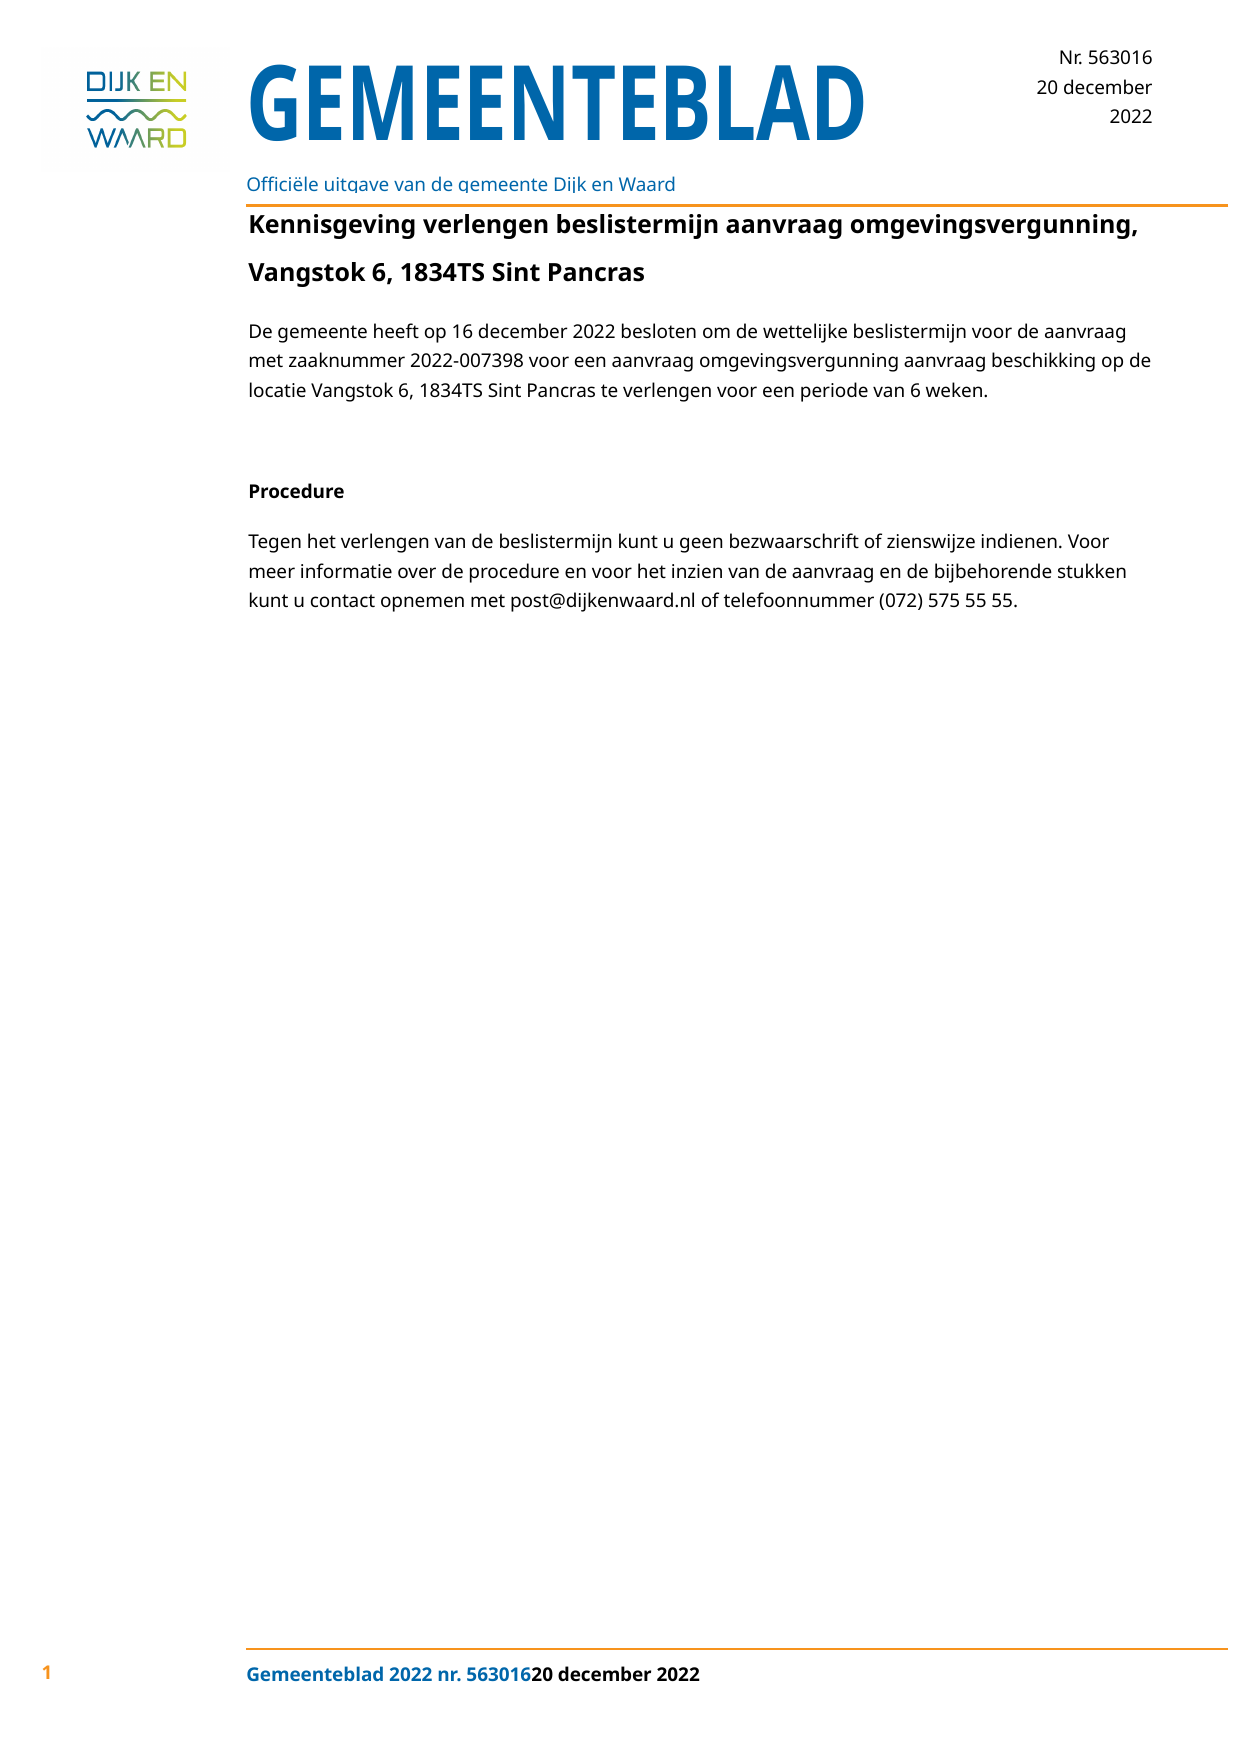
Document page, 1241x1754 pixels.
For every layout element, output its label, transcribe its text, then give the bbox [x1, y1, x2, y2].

text Kennisgeving verlengen beslistermijn aanvraag omgevingsvergunning, Vangstok 6, 1834TS Sint Pancras [248, 207, 1152, 288]
picture [41, 47, 231, 172]
text Tegen het verlengen van de beslistermijn kunt u geen bezwaarschrift of zienswijze indienen. Voor meer informatie over de procedure en voor het inzien van de aanvraag en de bijbehorende stukken kunt u contact opnemen met post@dijkenwaard.nl of telefoonnummer (072) 575 55 55. [248, 528, 1152, 613]
text Procedure [248, 478, 1152, 504]
text De gemeente heeft op 16 december 2022 besloten om de wettelijke beslistermijn voor de aanvraag met zaaknummer 2022-007398 voor een aanvraag omgevingsvergunning aanvraag beschikking op de locatie Vangstok 6, 1834TS Sint Pancras te verlengen voor een periode van 6 weken. [248, 318, 1152, 403]
